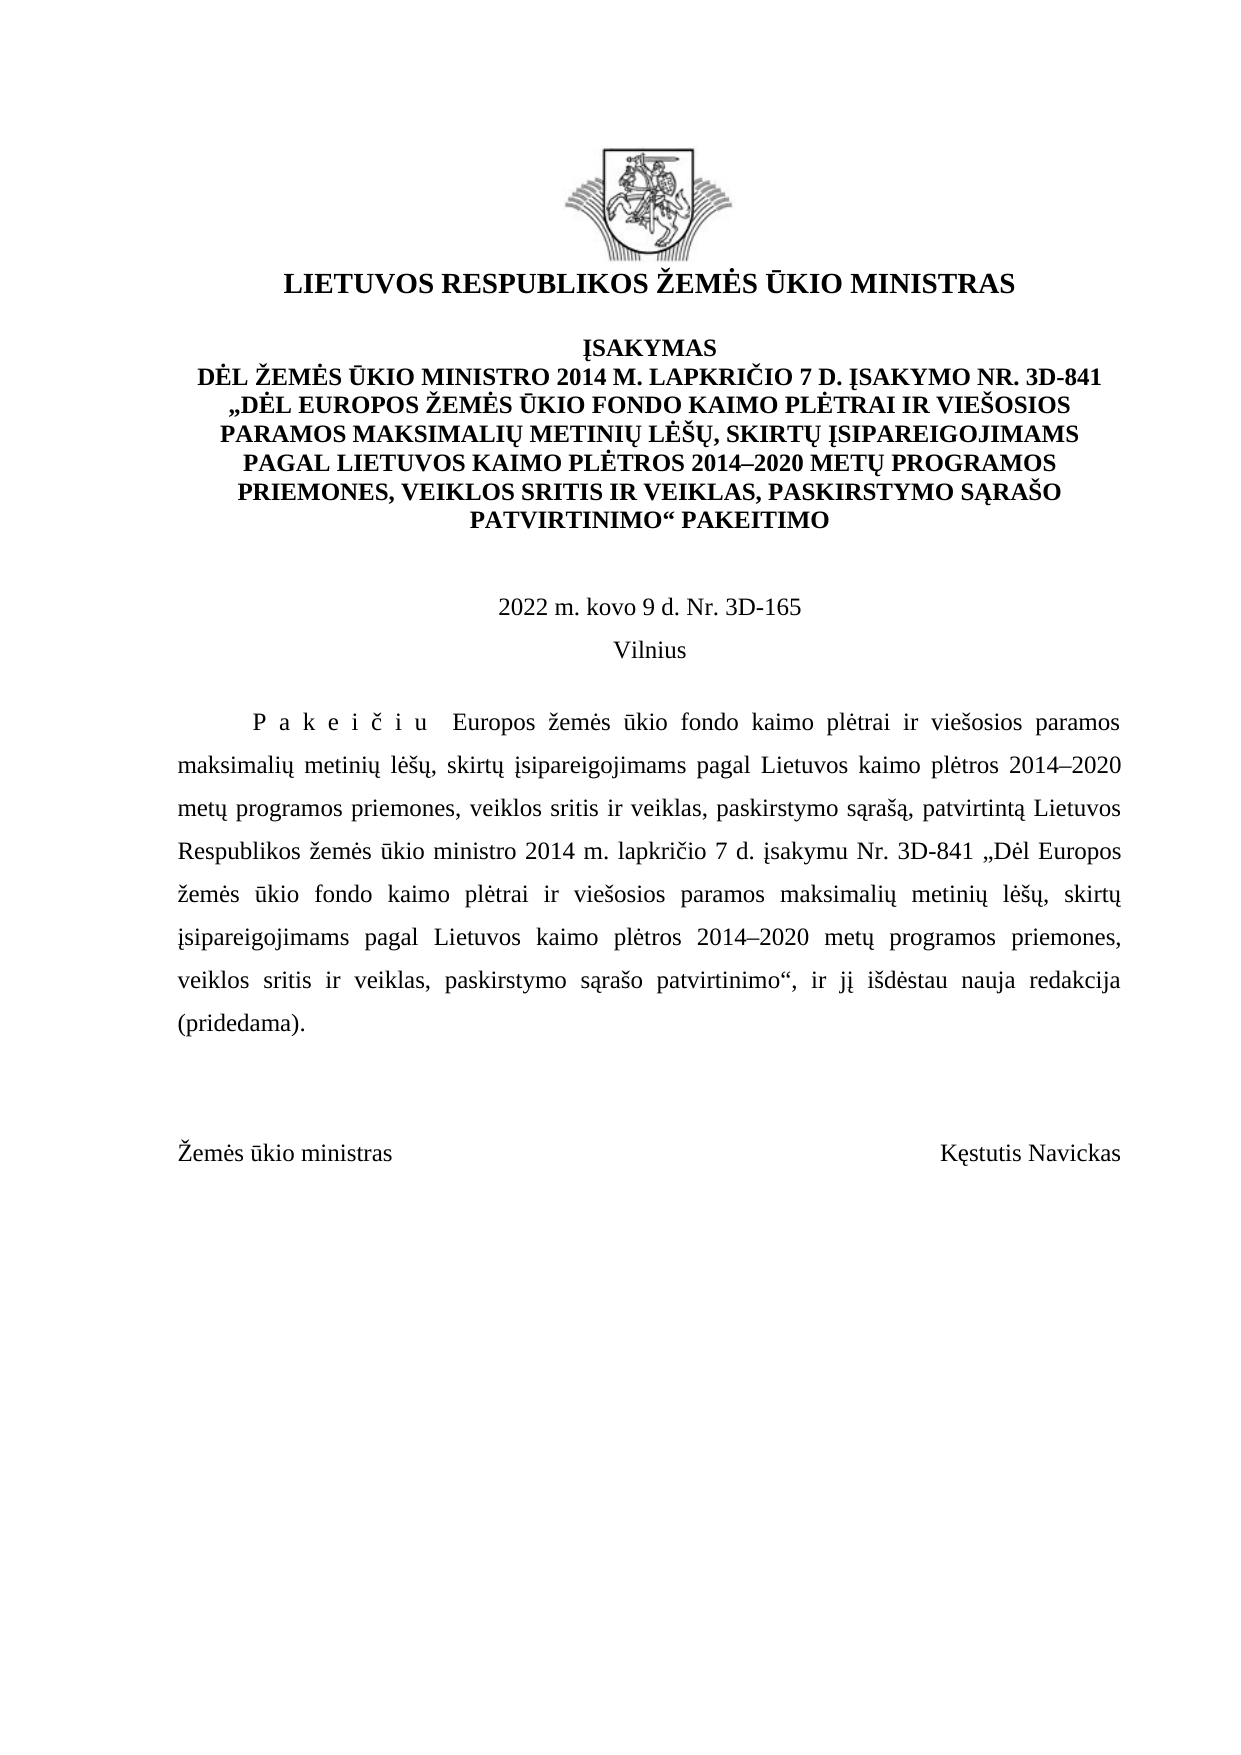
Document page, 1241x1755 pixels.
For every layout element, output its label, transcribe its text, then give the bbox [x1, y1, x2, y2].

text 2022 m. kovo 9 d. Nr. 3D-165 [177, 592, 1122, 620]
text ĮSAKYMAS [177, 333, 1122, 362]
text Žemės ūkio ministras Kęstutis Navickas [177, 1138, 1122, 1167]
text P a k e i č i u Europos žemės ūkio fondo kaimo plėtrai ir viešosios paramos maksimalių metinių lėšų, skirtų įsipareigojimams pagal Lietuvos kaimo plėtros 2014–2020 metų programos priemones, veiklos sritis ir veiklas, paskirstymo sąrašą, patvirtintą Lietuvos Respublikos žemės ūkio ministro 2014 m. lapkričio 7 d. įsakymu Nr. 3D-841 „Dėl Europos žemės ūkio fondo kaimo plėtrai ir viešosios paramos maksimalių metinių lėšų, skirtų įsipareigojimams pagal Lietuvos kaimo plėtros 2014–2020 metų programos priemones, veiklos sritis ir veiklas, paskirstymo sąrašo patvirtinimo“, ir jį išdėstau nauja redakcija (pridedama). [177, 707, 1122, 1037]
text LIETUVOS RESPUBLIKOS ŽEMĖS ŪKIO MINISTRAS [177, 266, 1122, 299]
text DĖL ŽEMĖS ŪKIO MINISTRO 2014 M. LAPKRIČIO 7 D. ĮSAKYMO NR. 3D-841 „DĖL EUROPOS ŽEMĖS ŪKIO FONDO KAIMO PLĖTRAI IR VIEŠOSIOS PARAMOS MAKSIMALIŲ METINIŲ LĖŠŲ, SKIRTŲ ĮSIPAREIGOJIMAMS PAGAL LIETUVOS KAIMO PLĖTROS 2014–2020 METŲ PROGRAMOS PRIEMONES, VEIKLOS SRITIS IR VEIKLAS, PASKIRSTYMO SĄRAŠO PATVIRTINIMO“ PAKEITIMO [177, 362, 1122, 534]
text Vilnius [177, 635, 1122, 663]
